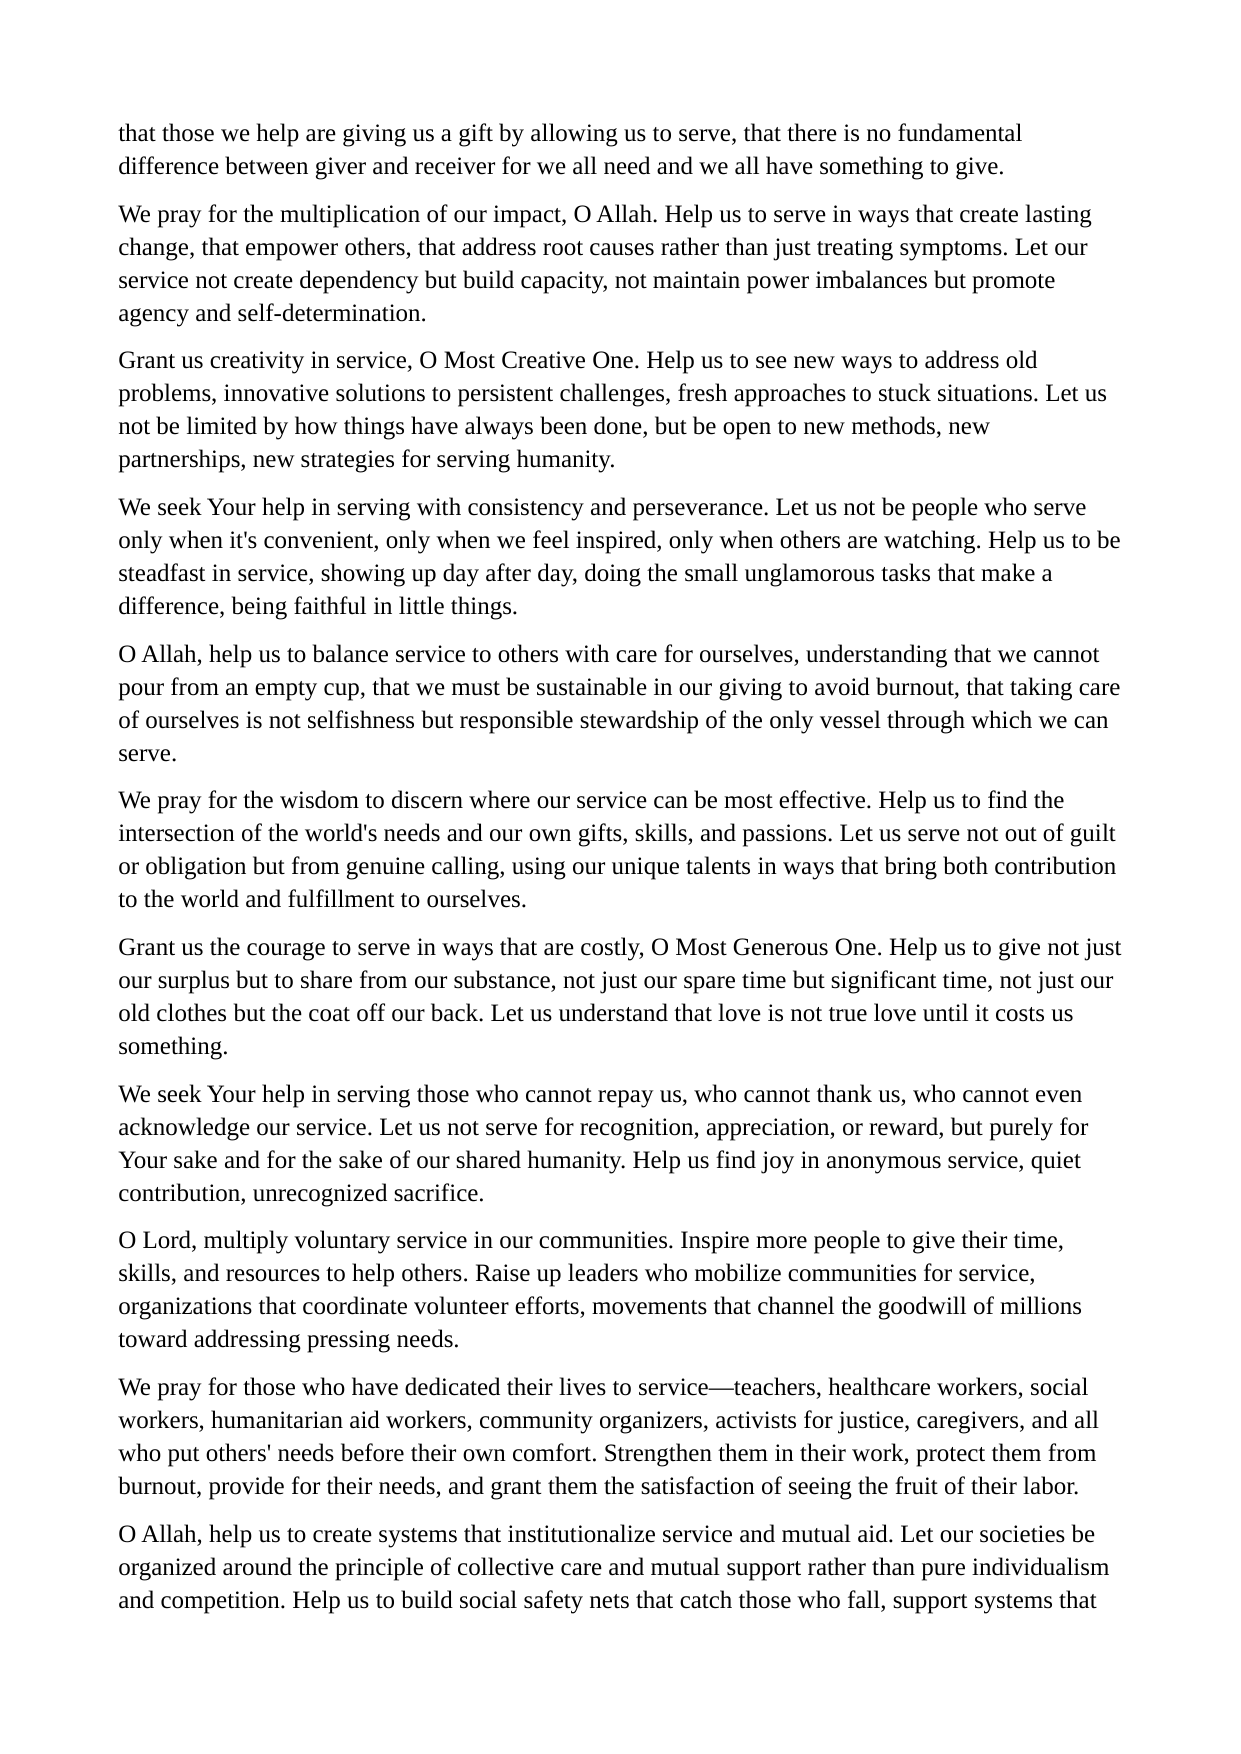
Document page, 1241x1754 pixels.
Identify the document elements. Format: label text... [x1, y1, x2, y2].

text Grant us the courage to serve in ways that are costly, O Most Generous One. Help us to give not just our surplus but to share from our substance, not just our spare time but significant time, not just our old clothes but the coat off our back. Let us understand that love is not true love until it costs us something. [118, 932, 1122, 1060]
text We seek Your help in serving those who cannot repay us, who cannot thank us, who cannot even acknowledge our service. Let us not serve for recognition, appreciation, or reward, but purely for Your sake and for the sake of our shared humanity. Help us find joy in anonymous service, quiet contribution, unrecognized sacrifice. [118, 1079, 1122, 1207]
text Grant us creativity in service, O Most Creative One. Help us to see new ways to address old problems, innovative solutions to persistent challenges, fresh approaches to stuck situations. Let us not be limited by how things have always been done, but be open to new methods, new partnerships, new strategies for serving humanity. [118, 345, 1122, 473]
text We pray for those who have dedicated their lives to service—teachers, healthcare workers, social workers, humanitarian aid workers, community organizers, activists for justice, caregivers, and all who put others' needs before their own comfort. Strengthen them in their work, protect them from burnout, provide for their needs, and grant them the satisfaction of seeing the fruit of their labor. [118, 1372, 1122, 1500]
text We pray for the multiplication of our impact, O Allah. Help us to serve in ways that create lasting change, that empower others, that address root causes rather than just treating symptoms. Let our service not create dependency but build capacity, not maintain power imbalances but promote agency and self-determination. [118, 199, 1122, 327]
text We pray for the wisdom to discern where our service can be most effective. Help us to find the intersection of the world's needs and our own gifts, skills, and passions. Let us serve not out of guilt or obligation but from genuine calling, using our unique talents in ways that bring both contribution to the world and fulfillment to ourselves. [118, 785, 1122, 913]
text O Lord, multiply voluntary service in our communities. Inspire more people to give their time, skills, and resources to help others. Raise up leaders who mobilize communities for service, organizations that coordinate volunteer efforts, movements that channel the goodwill of millions toward addressing pressing needs. [118, 1225, 1122, 1353]
text We seek Your help in serving with consistency and perseverance. Let us not be people who serve only when it's convenient, only when we feel inspired, only when others are watching. Help us to be steadfast in service, showing up day after day, doing the small unglamorous tasks that make a difference, being faithful in little things. [118, 492, 1122, 620]
text that those we help are giving us a gift by allowing us to serve, that there is no fundamental difference between giver and receiver for we all need and we all have something to give. [118, 118, 1122, 180]
text O Allah, help us to balance service to others with care for ourselves, understanding that we cannot pour from an empty cup, that we must be sustainable in our giving to avoid burnout, that taking care of ourselves is not selfishness but responsible stewardship of the only vessel through which we can serve. [118, 639, 1122, 767]
text O Allah, help us to create systems that institutionalize service and mutual aid. Let our societies be organized around the principle of collective care and mutual support rather than pure individualism and competition. Help us to build social safety nets that catch those who fall, support systems that [118, 1519, 1122, 1613]
